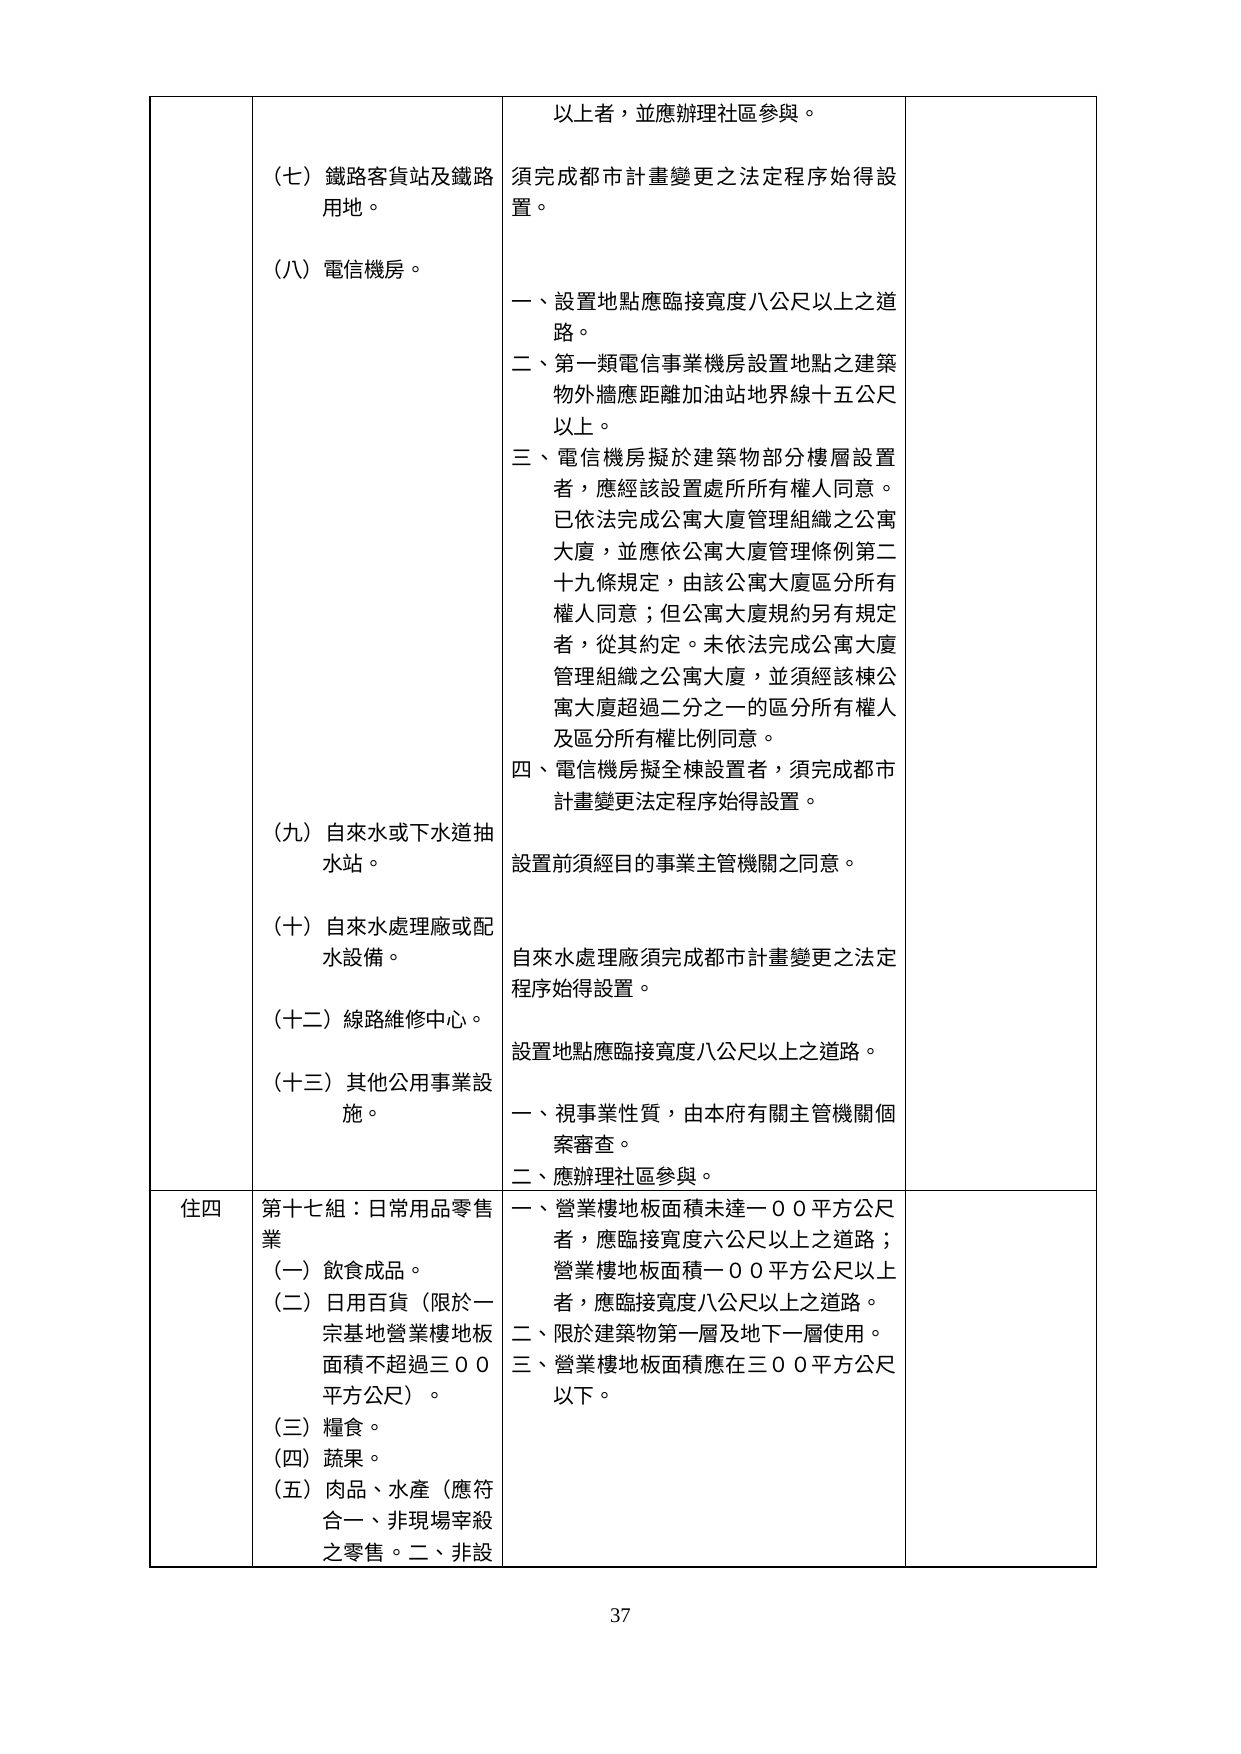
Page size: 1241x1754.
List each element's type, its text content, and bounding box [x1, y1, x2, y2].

table_cell 第十七組：日常用品零售業 （一）飲食成品。 （二）日用百貨（限於一宗基地營業樓地板面積不超過三００平方公尺）。 （三）糧食。 （四）蔬果。 （五）肉品、水產（應符合一、非現場宰殺之零售。二、非設 [253, 1191, 502, 1566]
table_cell [906, 97, 1096, 1190]
table_cell 以上者，並應辦理社區參與。 須完成都市計畫變更之法定程序始得設置。 一、設置地點應臨接寬度八公尺以上之道路。 二、第一類電信事業機房設置地點之建築物外牆應距離加油站地界線十五公尺以上。 三、電信機房擬於建築物部分樓層設置者，應經該設置處所所有權人同意。已依法完成公寓大廈管理組織之公寓大廈，並應依公寓大廈管理條例第二十九條規定，由該公寓大廈區分所有權人同意；但公寓大廈規約另有規定者，從其約定。未依法完成公寓大廈管理組織之公寓大廈，並須經該棟公寓大廈超過二分之一的區分所有權人及區分所有權比例同意。 四、電信機房擬全棟設置者，須完成都市計畫變更法定程序始得設置。 設置前須經目的事業主管機關之同意。 自來水處理廠須完成都市計畫變更之法定程序始得設置。 設置地點應臨接寬度八公尺以上之道路。 一、視事業性質，由本府有關主管機關個案審查。 二、應辦理社區參與。 [503, 97, 905, 1190]
table_cell [151, 97, 252, 1190]
table_cell [906, 1191, 1096, 1566]
table_cell 一、營業樓地板面積未達一００平方公尺者，應臨接寬度六公尺以上之道路；營業樓地板面積一００平方公尺以上者，應臨接寬度八公尺以上之道路。 二、限於建築物第一層及地下一層使用。 三、營業樓地板面積應在三００平方公尺以下。 [503, 1191, 905, 1566]
table_cell （七）鐵路客貨站及鐵路用地。 （八）電信機房。 （九）自來水或下水道抽水站。 （十）自來水處理廠或配水設備。 （十二）線路維修中心。 （十三）其他公用事業設施。 [253, 97, 502, 1190]
table_cell 住四 [151, 1191, 252, 1566]
